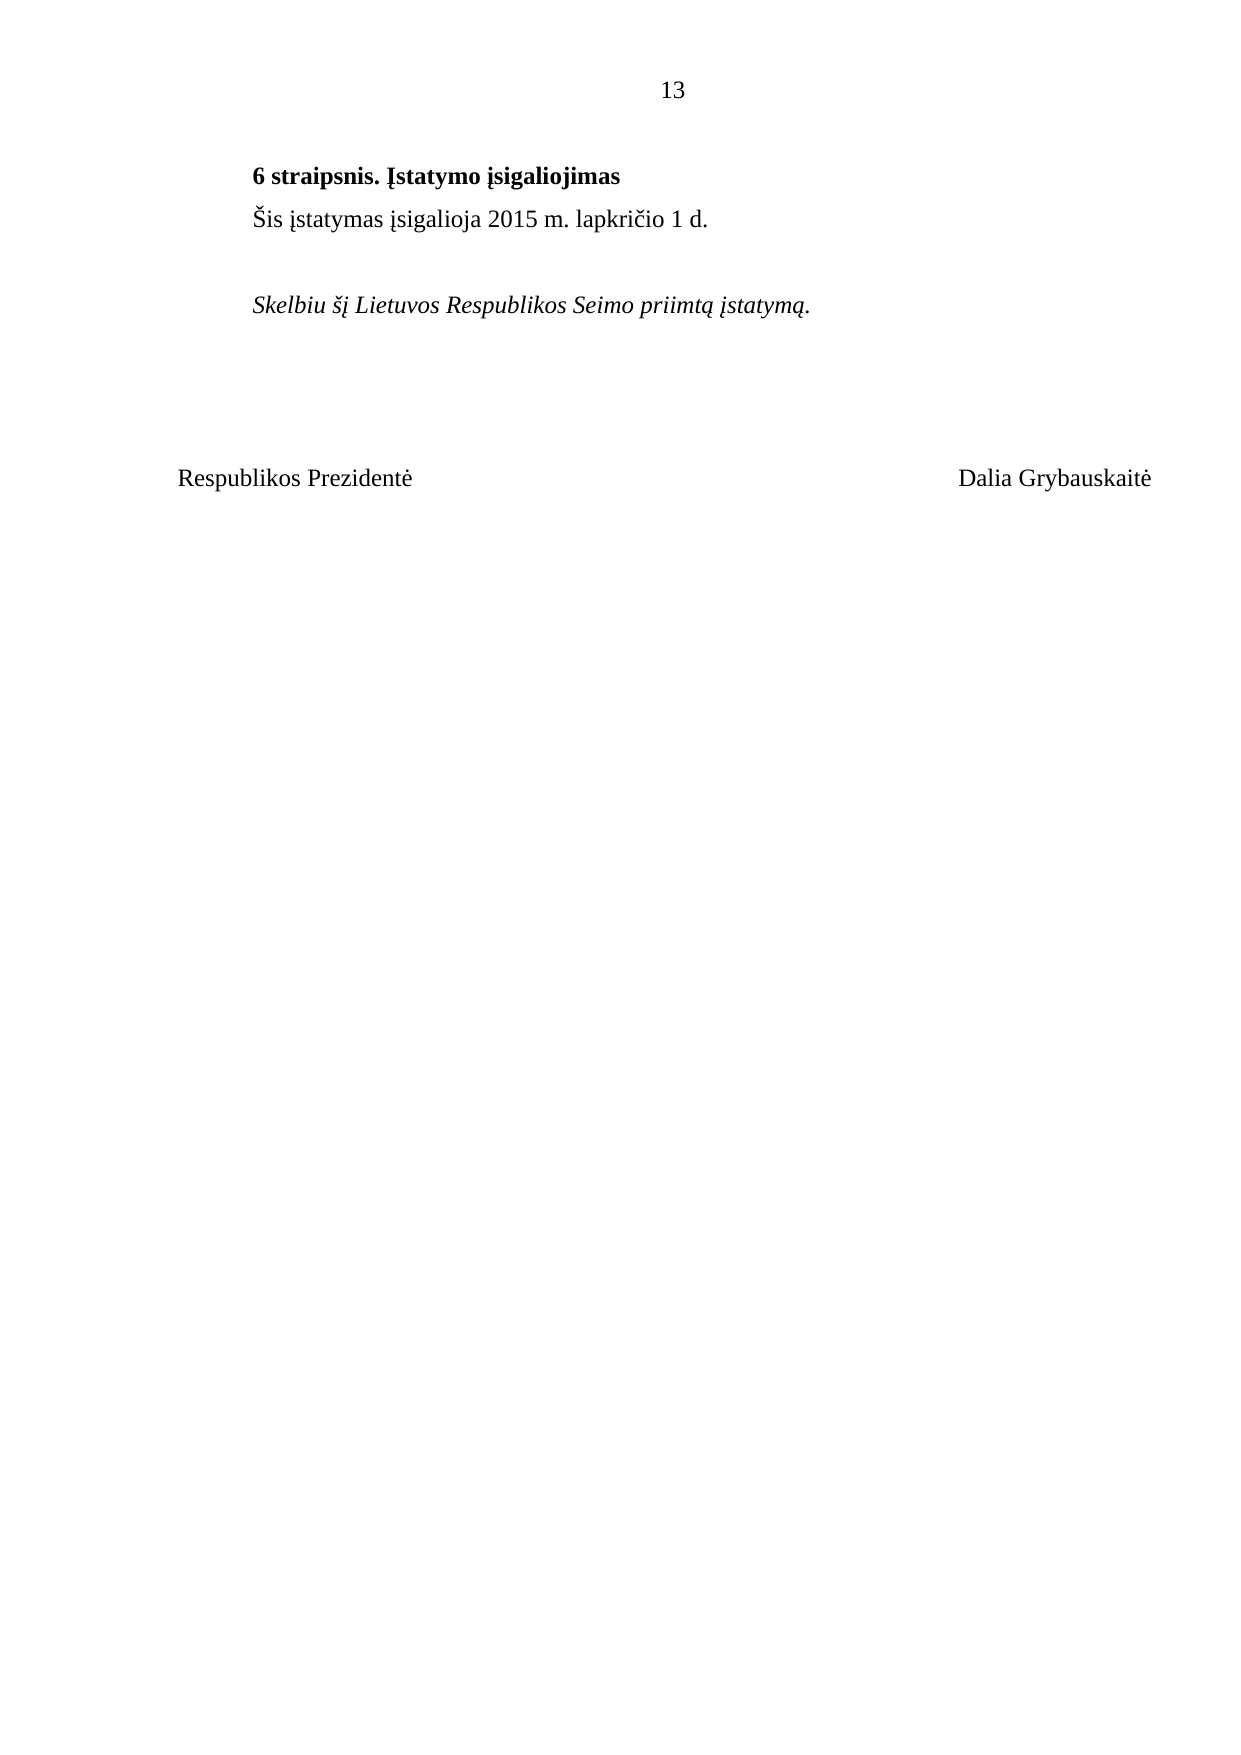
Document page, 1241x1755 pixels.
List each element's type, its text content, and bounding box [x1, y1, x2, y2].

text 6 straipsnis. Įstatymo įsigaliojimas [177, 161, 1152, 190]
text Šis įstatymas įsigalioja 2015 m. lapkričio 1 d. [177, 204, 1152, 233]
text Respublikos Prezidentė Dalia Grybauskaitė [177, 463, 1152, 492]
text Skelbiu šį Lietuvos Respublikos Seimo priimtą įstatymą. [177, 291, 1152, 319]
